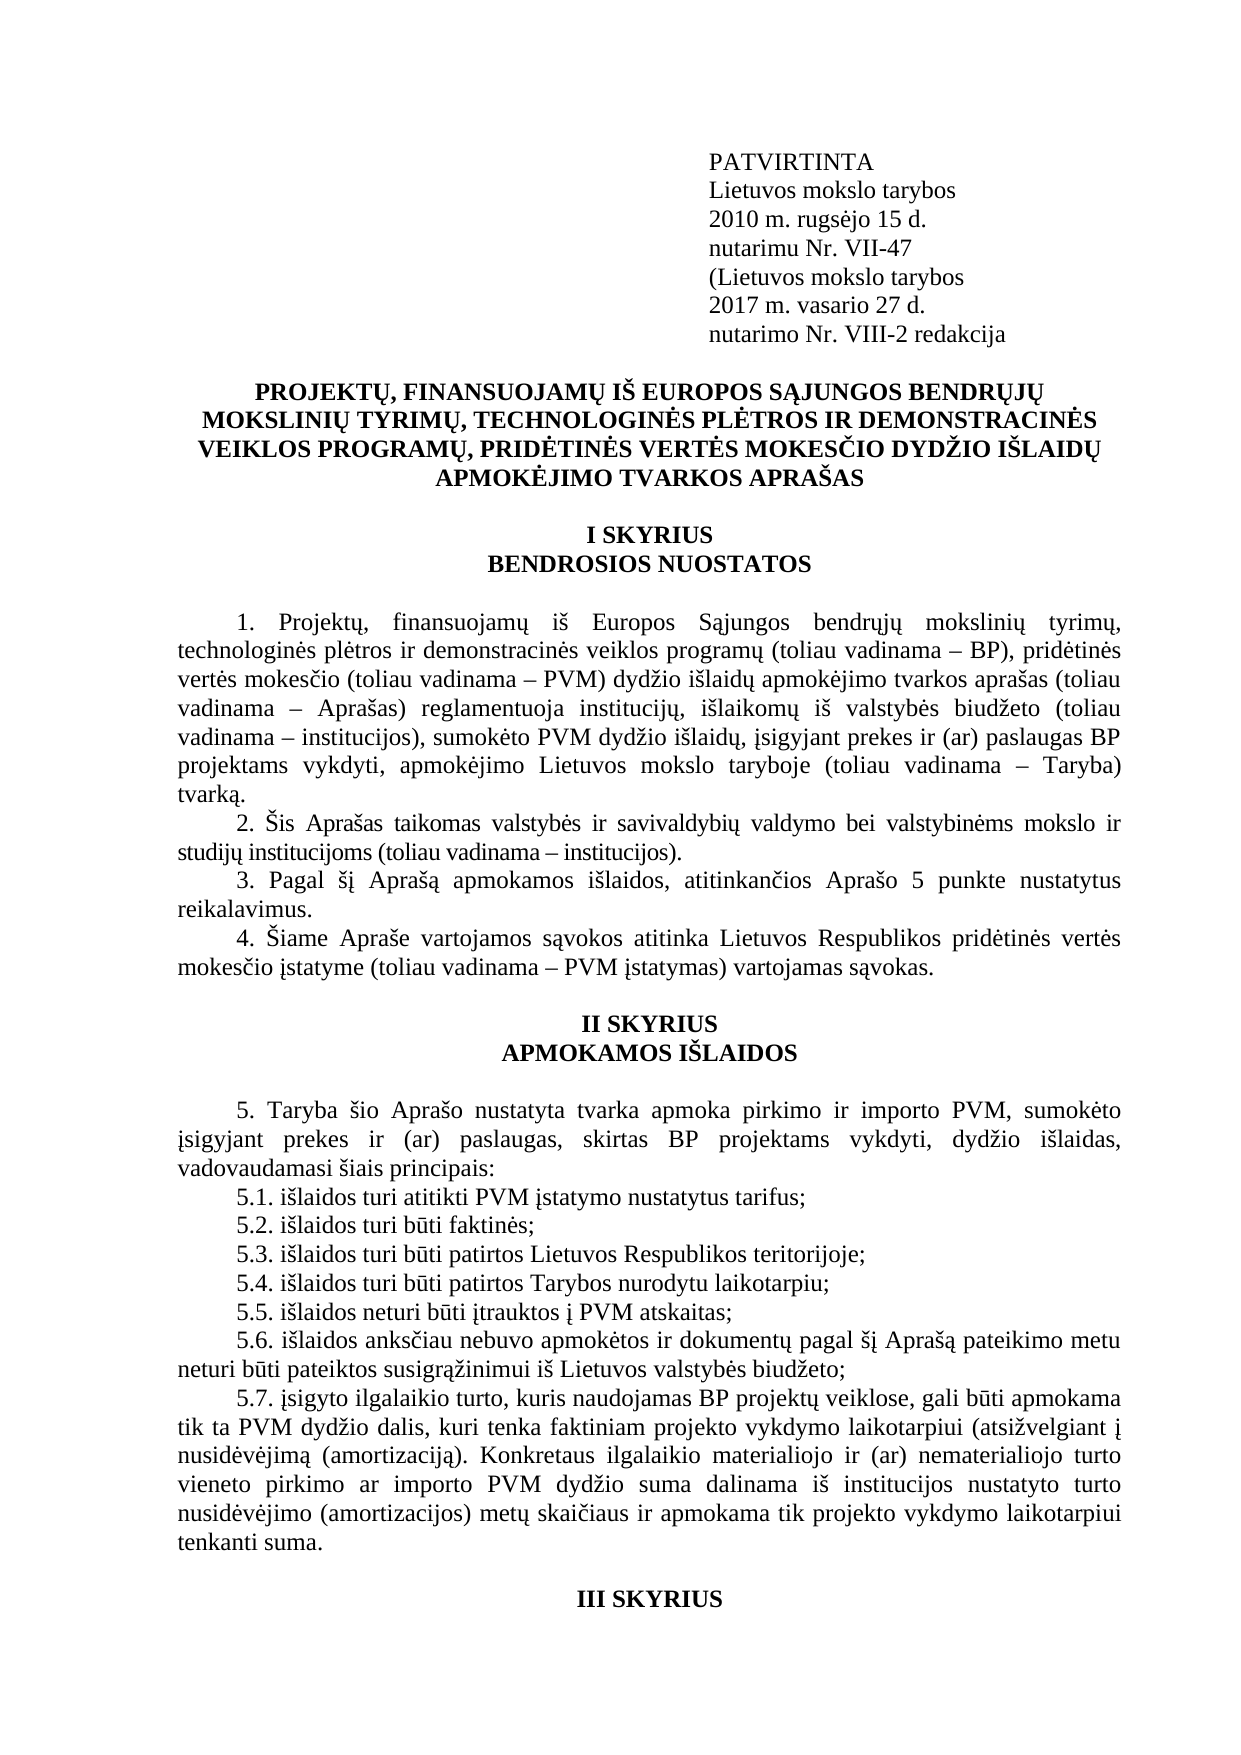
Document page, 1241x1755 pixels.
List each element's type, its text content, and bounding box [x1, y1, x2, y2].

text 2017 m. vasario 27 d. [177, 291, 1122, 319]
text 5.1. išlaidos turi atitikti PVM įstatymo nustatytus tarifus; [177, 1182, 1122, 1211]
text 1. Projektų, finansuojamų iš Europos Sąjungos bendrųjų mokslinių tyrimų, technologinės plėtros ir demonstracinės veiklos programų (toliau vadinama – BP), pridėtinės vertės mokesčio (toliau vadinama – PVM) dydžio išlaidų apmokėjimo tvarkos aprašas (toliau vadinama – Aprašas) reglamentuoja institucijų, išlaikomų iš valstybės biudžeto (toliau vadinama – institucijos), sumokėto PVM dydžio išlaidų, įsigyjant prekes ir (ar) paslaugas BP projektams vykdyti, apmokėjimo Lietuvos mokslo taryboje (toliau vadinama – Taryba) tvarką. [177, 607, 1122, 808]
text 5. Taryba šio Aprašo nustatyta tvarka apmoka pirkimo ir importo PVM, sumokėto įsigyjant prekes ir (ar) paslaugas, skirtas BP projektams vykdyti, dydžio išlaidas, vadovaudamasi šiais principais: [177, 1096, 1122, 1182]
text II SKYRIUS [177, 1009, 1122, 1038]
text PATVIRTINTA [177, 147, 1122, 176]
text (Lietuvos mokslo tarybos [177, 262, 1122, 291]
text PROJEKTų, finansuojamų iš EUROPOS SĄJUNGOS BENDRŲJŲ MOKSLINIŲ TYRIMŲ, TECHNOLOGINĖS PLĖTROS IR DEMONSTRACINĖS VEIKLOS PROGRAMŲ, pridėtinės vertės mokesčio dydžio išlaidų apmokėjimo tvarkos APRAŠAS [177, 377, 1122, 492]
text nutarimu Nr. VII-47 [177, 233, 1122, 262]
text 5.2. išlaidos turi būti faktinės; [177, 1211, 1122, 1239]
text apmokamos IŠLAIDOS [177, 1038, 1122, 1067]
text 2. Šis Aprašas taikomas valstybės ir savivaldybių valdymo bei valstybinėms mokslo ir studijų institucijoms (toliau vadinama – institucijos). [177, 808, 1122, 866]
text Lietuvos mokslo tarybos [177, 176, 1122, 204]
text 5.3. išlaidos turi būti patirtos Lietuvos Respublikos teritorijoje; [177, 1239, 1122, 1268]
text 5.6. išlaidos anksčiau nebuvo apmokėtos ir dokumentų pagal šį Aprašą pateikimo metu neturi būti pateiktos susigrąžinimui iš Lietuvos valstybės biudžeto; [177, 1326, 1122, 1383]
text 3. Pagal šį Aprašą apmokamos išlaidos, atitinkančios Aprašo 5 punkte nustatytus reikalavimus. [177, 866, 1122, 923]
text III SKYRIUS [177, 1584, 1122, 1613]
text 4. Šiame Apraše vartojamos sąvokos atitinka Lietuvos Respublikos pridėtinės vertės mokesčio įstatyme (toliau vadinama – PVM įstatymas) vartojamas sąvokas. [177, 923, 1122, 981]
text 5.5. išlaidos neturi būti įtrauktos į PVM atskaitas; [177, 1297, 1122, 1326]
text nutarimo Nr. VIII-2 redakcija [177, 319, 1122, 348]
text 2010 m. rugsėjo 15 d. [177, 204, 1122, 233]
text 5.4. išlaidos turi būti patirtos Tarybos nurodytu laikotarpiu; [177, 1268, 1122, 1297]
text 5.7. įsigyto ilgalaikio turto, kuris naudojamas BP projektų veiklose, gali būti apmokama tik ta PVM dydžio dalis, kuri tenka faktiniam projekto vykdymo laikotarpiui (atsižvelgiant į nusidėvėjimą (amortizaciją). Konkretaus ilgalaikio materialiojo ir (ar) nematerialiojo turto vieneto pirkimo ar importo PVM dydžio suma dalinama iš institucijos nustatyto turto nusidėvėjimo (amortizacijos) metų skaičiaus ir apmokama tik projekto vykdymo laikotarpiui tenkanti suma. [177, 1383, 1122, 1556]
text I SKYRIUS [177, 521, 1122, 549]
text BENDROSIOS NUOSTATOS [177, 549, 1122, 578]
